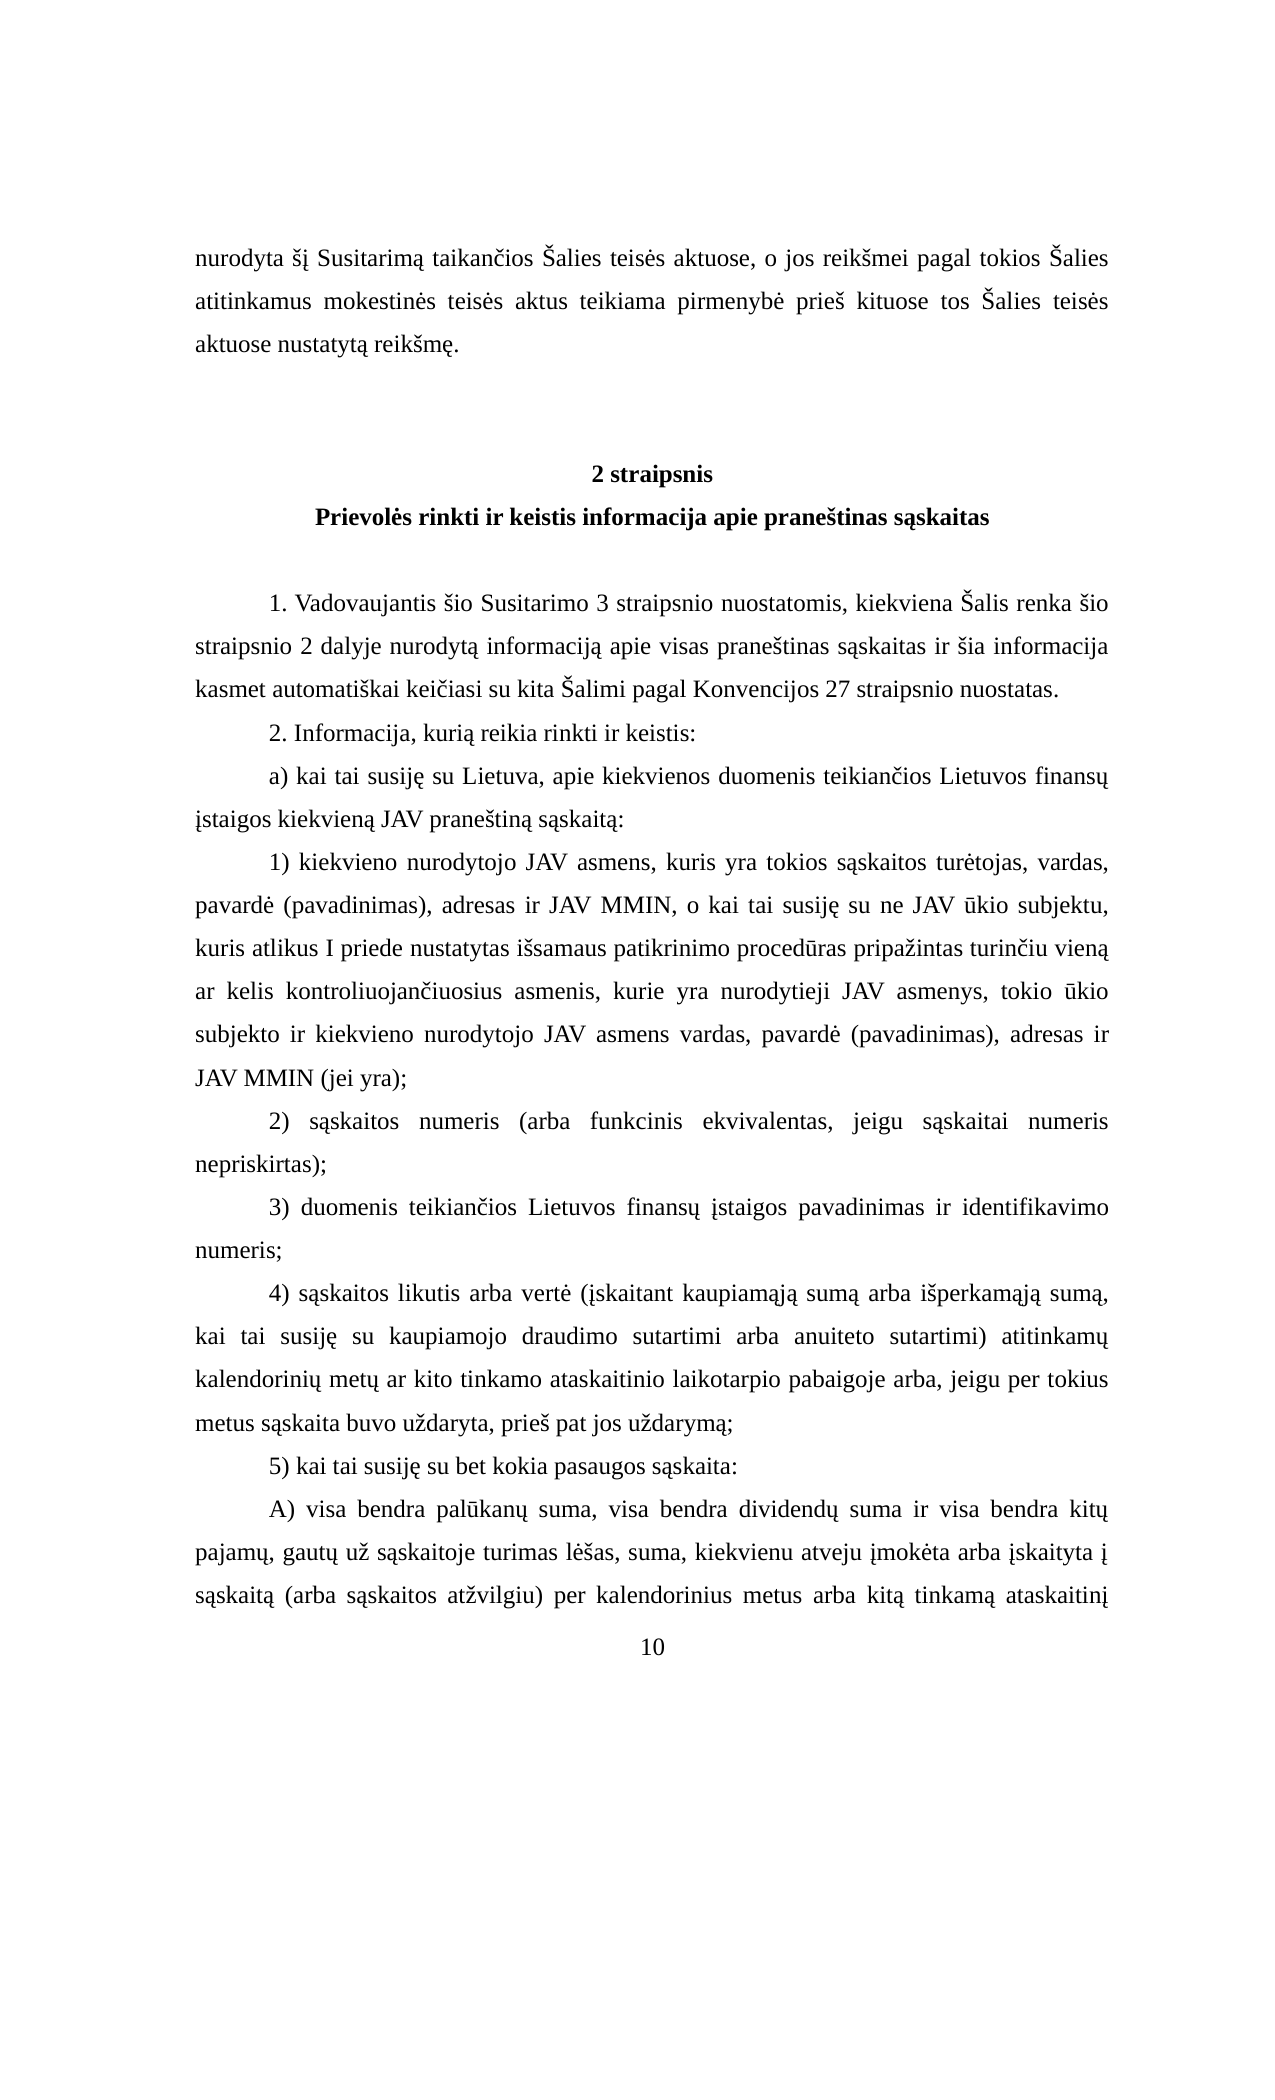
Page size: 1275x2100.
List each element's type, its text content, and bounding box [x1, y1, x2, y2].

text a) kai tai susiję su Lietuva, apie kiekvienos duomenis teikiančios Lietuvos finansų įstaigos kiekvieną JAV praneštiną sąskaitą: [195, 761, 1109, 833]
text nurodyta šį Susitarimą taikančios Šalies teisės aktuose, o jos reikšmei pagal tokios Šalies atitinkamus mokestinės teisės aktus teikiama pirmenybė prieš kituose tos Šalies teisės aktuose nustatytą reikšmę. [195, 243, 1109, 358]
text 1. Vadovaujantis šio Susitarimo 3 straipsnio nuostatomis, kiekviena Šalis renka šio straipsnio 2 dalyje nurodytą informaciją apie visas praneštinas sąskaitas ir šia informacija kasmet automatiškai keičiasi su kita Šalimi pagal Konvencijos 27 straipsnio nuostatas. [195, 588, 1109, 703]
text 2) sąskaitos numeris (arba funkcinis ekvivalentas, jeigu sąskaitai numeris nepriskirtas); [195, 1106, 1109, 1178]
text 2 straipsnis [195, 459, 1109, 488]
text A) visa bendra palūkanų suma, visa bendra dividendų suma ir visa bendra kitų pajamų, gautų už sąskaitoje turimas lėšas, suma, kiekvienu atveju įmokėta arba įskaityta į sąskaitą (arba sąskaitos atžvilgiu) per kalendorinius metus arba kitą tinkamą ataskaitinį [195, 1494, 1109, 1609]
text 3) duomenis teikiančios Lietuvos finansų įstaigos pavadinimas ir identifikavimo numeris; [195, 1192, 1109, 1264]
text 2. Informacija, kurią reikia rinkti ir keistis: [195, 718, 1109, 746]
text 5) kai tai susiję su bet kokia pasaugos sąskaita: [195, 1451, 1109, 1479]
text 1) kiekvieno nurodytojo JAV asmens, kuris yra tokios sąskaitos turėtojas, vardas, pavardė (pavadinimas), adresas ir JAV MMIN, o kai tai susiję su ne JAV ūkio subjektu, kuris atlikus I priede nustatytas išsamaus patikrinimo procedūras pripažintas turinčiu vieną ar kelis kontroliuojančiuosius asmenis, kurie yra nurodytieji JAV asmenys, tokio ūkio subjekto ir kiekvieno nurodytojo JAV asmens vardas, pavardė (pavadinimas), adresas ir JAV MMIN (jei yra); [195, 847, 1109, 1091]
text Prievolės rinkti ir keistis informacija apie praneštinas sąskaitas [195, 502, 1109, 531]
text 4) sąskaitos likutis arba vertė (įskaitant kaupiamąją sumą arba išperkamąją sumą, kai tai susiję su kaupiamojo draudimo sutartimi arba anuiteto sutartimi) atitinkamų kalendorinių metų ar kito tinkamo ataskaitinio laikotarpio pabaigoje arba, jeigu per tokius metus sąskaita buvo uždaryta, prieš pat jos uždarymą; [195, 1278, 1109, 1436]
